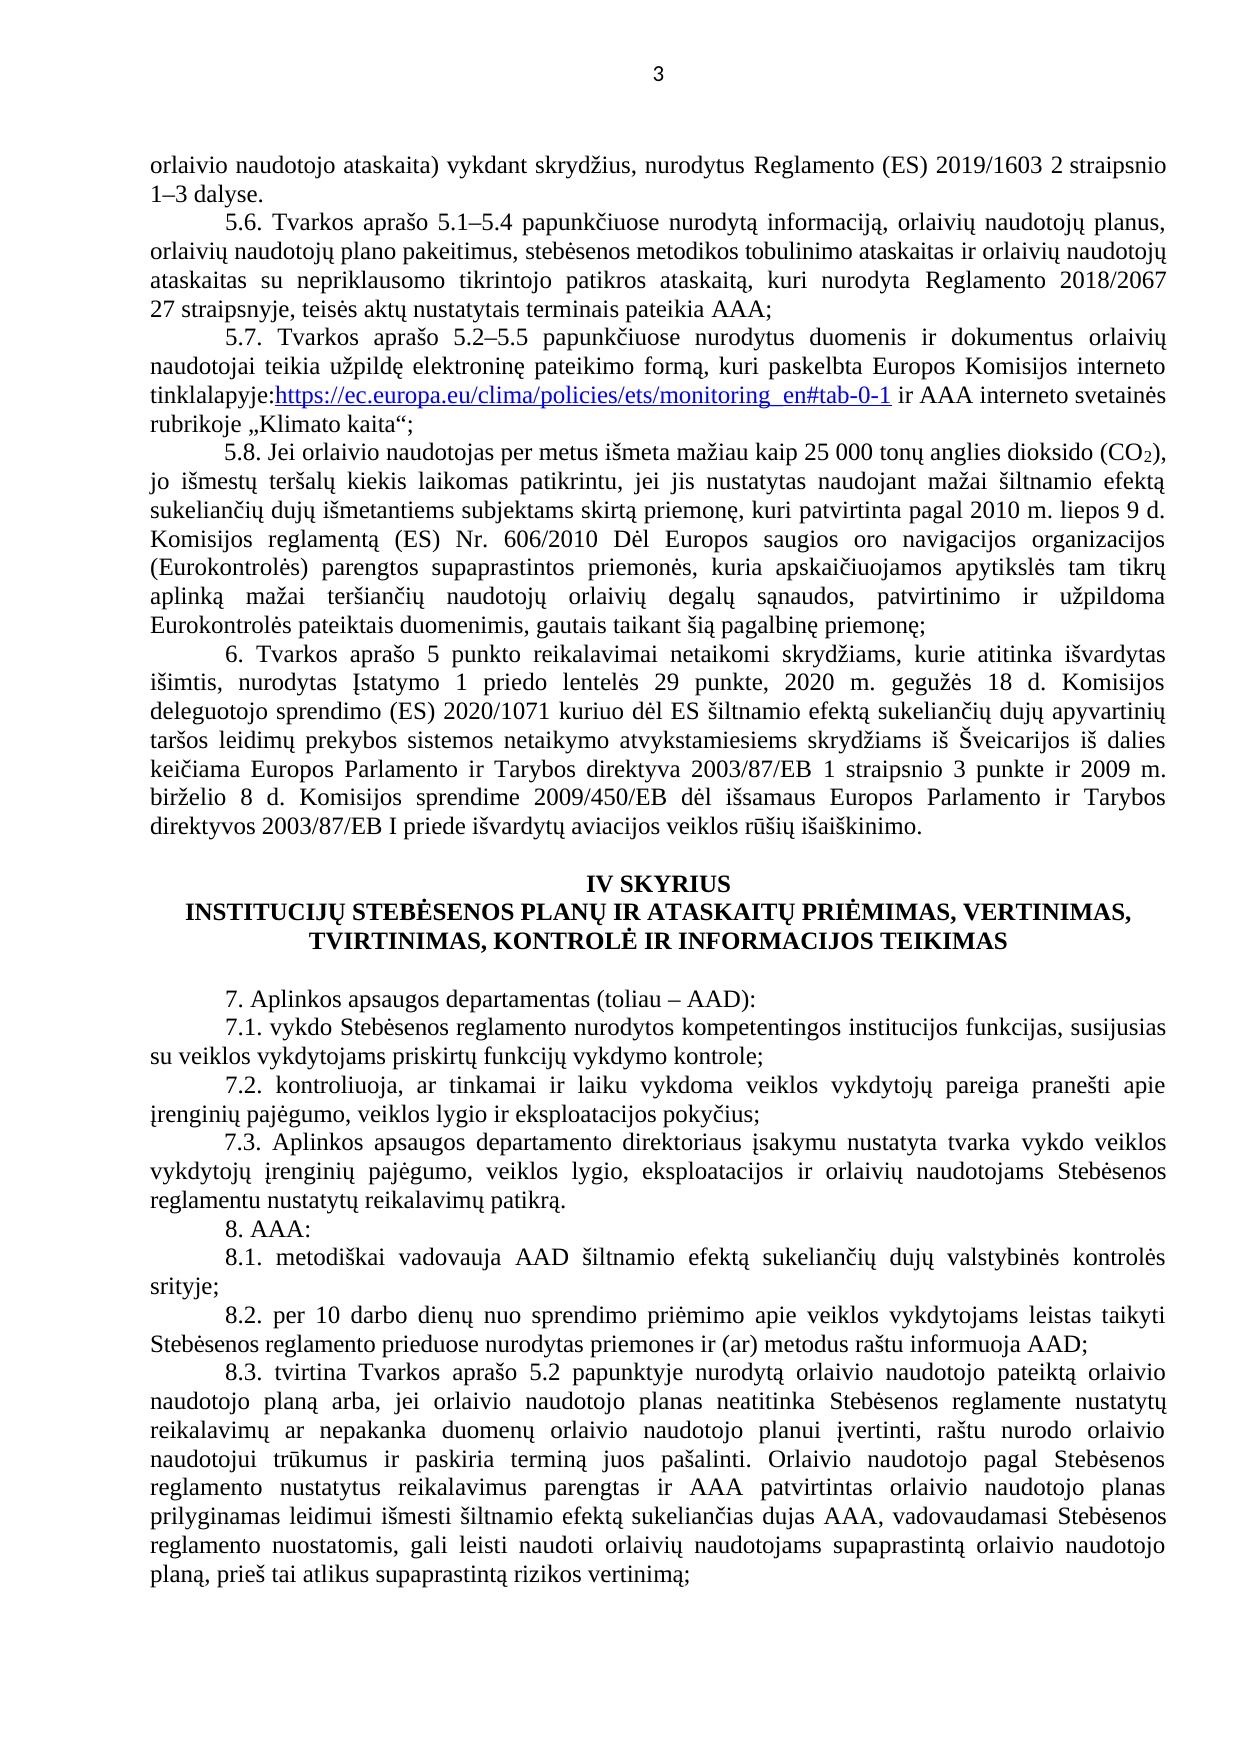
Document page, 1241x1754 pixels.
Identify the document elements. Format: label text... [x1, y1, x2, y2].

text 7.2. kontroliuoja, ar tinkamai ir laiku vykdoma veiklos vykdytojų pareiga pranešti apie įrenginių pajėgumo, veiklos lygio ir eksploatacijos pokyčius; [150, 1070, 1167, 1127]
text 8. AAA: [150, 1214, 1167, 1242]
text orlaivio naudotojo ataskaita) vykdant skrydžius, nurodytus Reglamento (ES) 2019/1603 2 straipsnio 1–3 dalyse. [150, 150, 1167, 207]
text 8.3. tvirtina Tvarkos aprašo 5.2 papunktyje nurodytą orlaivio naudotojo pateiktą orlaivio naudotojo planą arba, jei orlaivio naudotojo planas neatitinka Stebėsenos reglamente nustatytų reikalavimų ar nepakanka duomenų orlaivio naudotojo planui įvertinti, raštu nurodo orlaivio naudotojui trūkumus ir paskiria terminą juos pašalinti. Orlaivio naudotojo pagal Stebėsenos reglamento nustatytus reikalavimus parengtas ir AAA patvirtintas orlaivio naudotojo planas prilyginamas leidimui išmesti šiltnamio efektą sukeliančias dujas AAA, vadovaudamasi Stebėsenos reglamento nuostatomis, gali leisti naudoti orlaivių naudotojams supaprastintą orlaivio naudotojo planą, prieš tai atlikus supaprastintą rizikos vertinimą; [150, 1357, 1167, 1587]
text 5.7. Tvarkos aprašo 5.2–5.5 papunkčiuose nurodytus duomenis ir dokumentus orlaivių naudotojai teikia užpildę elektroninę pateikimo formą, kuri paskelbta Europos Komisijos interneto tinklalapyje:https://ec.europa.eu/clima/policies/ets/monitoring_en#tab-0-1 ir AAA interneto svetainės rubrikoje „Klimato kaita“; [150, 322, 1167, 437]
text 8.1. metodiškai vadovauja AAD šiltnamio efektą sukeliančių dujų valstybinės kontrolės srityje; [150, 1242, 1167, 1300]
text 7.1. vykdo Stebėsenos reglamento nurodytos kompetentingos institucijos funkcijas, susijusias su veiklos vykdytojams priskirtų funkcijų vykdymo kontrole; [150, 1012, 1167, 1070]
text 7. Aplinkos apsaugos departamentas (toliau – AAD): [150, 984, 1167, 1012]
text 7.3. Aplinkos apsaugos departamento direktoriaus įsakymu nustatyta tvarka vykdo veiklos vykdytojų įrenginių pajėgumo, veiklos lygio, eksploatacijos ir orlaivių naudotojams Stebėsenos reglamentu nustatytų reikalavimų patikrą. [150, 1127, 1167, 1214]
text IV SKYRIUS [150, 869, 1167, 897]
text 5.8. Jei orlaivio naudotojas per metus išmeta mažiau kaip 25 000 tonų anglies dioksido (CO2), jo išmestų teršalų kiekis laikomas patikrintu, jei jis nustatytas naudojant mažai šiltnamio efektą sukeliančių dujų išmetantiems subjektams skirtą priemonę, kuri patvirtinta pagal 2010 m. liepos 9 d. Komisijos reglamentą (ES) Nr. 606/2010 Dėl Europos saugios oro navigacijos organizacijos (Eurokontrolės) parengtos supaprastintos priemonės, kuria apskaičiuojamos apytikslės tam tikrų aplinką mažai teršiančių naudotojų orlaivių degalų sąnaudos, patvirtinimo ir užpildoma Eurokontrolės pateiktais duomenimis, gautais taikant šią pagalbinę priemonę; [150, 437, 1167, 639]
text 6. Tvarkos aprašo 5 punkto reikalavimai netaikomi skrydžiams, kurie atitinka išvardytas išimtis, nurodytas Įstatymo 1 priedo lentelės 29 punkte, 2020 m. gegužės 18 d. Komisijos deleguotojo sprendimo (ES) 2020/1071 kuriuo dėl ES šiltnamio efektą sukeliančių dujų apyvartinių taršos leidimų prekybos sistemos netaikymo atvykstamiesiems skrydžiams iš Šveicarijos iš dalies keičiama Europos Parlamento ir Tarybos direktyva 2003/87/EB 1 straipsnio 3 punkte ir 2009 m. birželio 8 d. Komisijos sprendime 2009/450/EB dėl išsamaus Europos Parlamento ir Tarybos direktyvos 2003/87/EB I priede išvardytų aviacijos veiklos rūšių išaiškinimo. [150, 639, 1167, 840]
text 8.2. per 10 darbo dienų nuo sprendimo priėmimo apie veiklos vykdytojams leistas taikyti Stebėsenos reglamento prieduose nurodytas priemones ir (ar) metodus raštu informuoja AAD; [150, 1300, 1167, 1357]
text 5.6. Tvarkos aprašo 5.1–5.4 papunkčiuose nurodytą informaciją, orlaivių naudotojų planus, orlaivių naudotojų plano pakeitimus, stebėsenos metodikos tobulinimo ataskaitas ir orlaivių naudotojų ataskaitas su nepriklausomo tikrintojo patikros ataskaitą, kuri nurodyta Reglamento 2018/2067 27 straipsnyje, teisės aktų nustatytais terminais pateikia AAA; [150, 207, 1167, 322]
text institucijų stebėsenos planų ir ataskaitų priėmimas, vertinimas, tvirtinimas, kontrolė ir informacijos teikimas [150, 897, 1167, 955]
